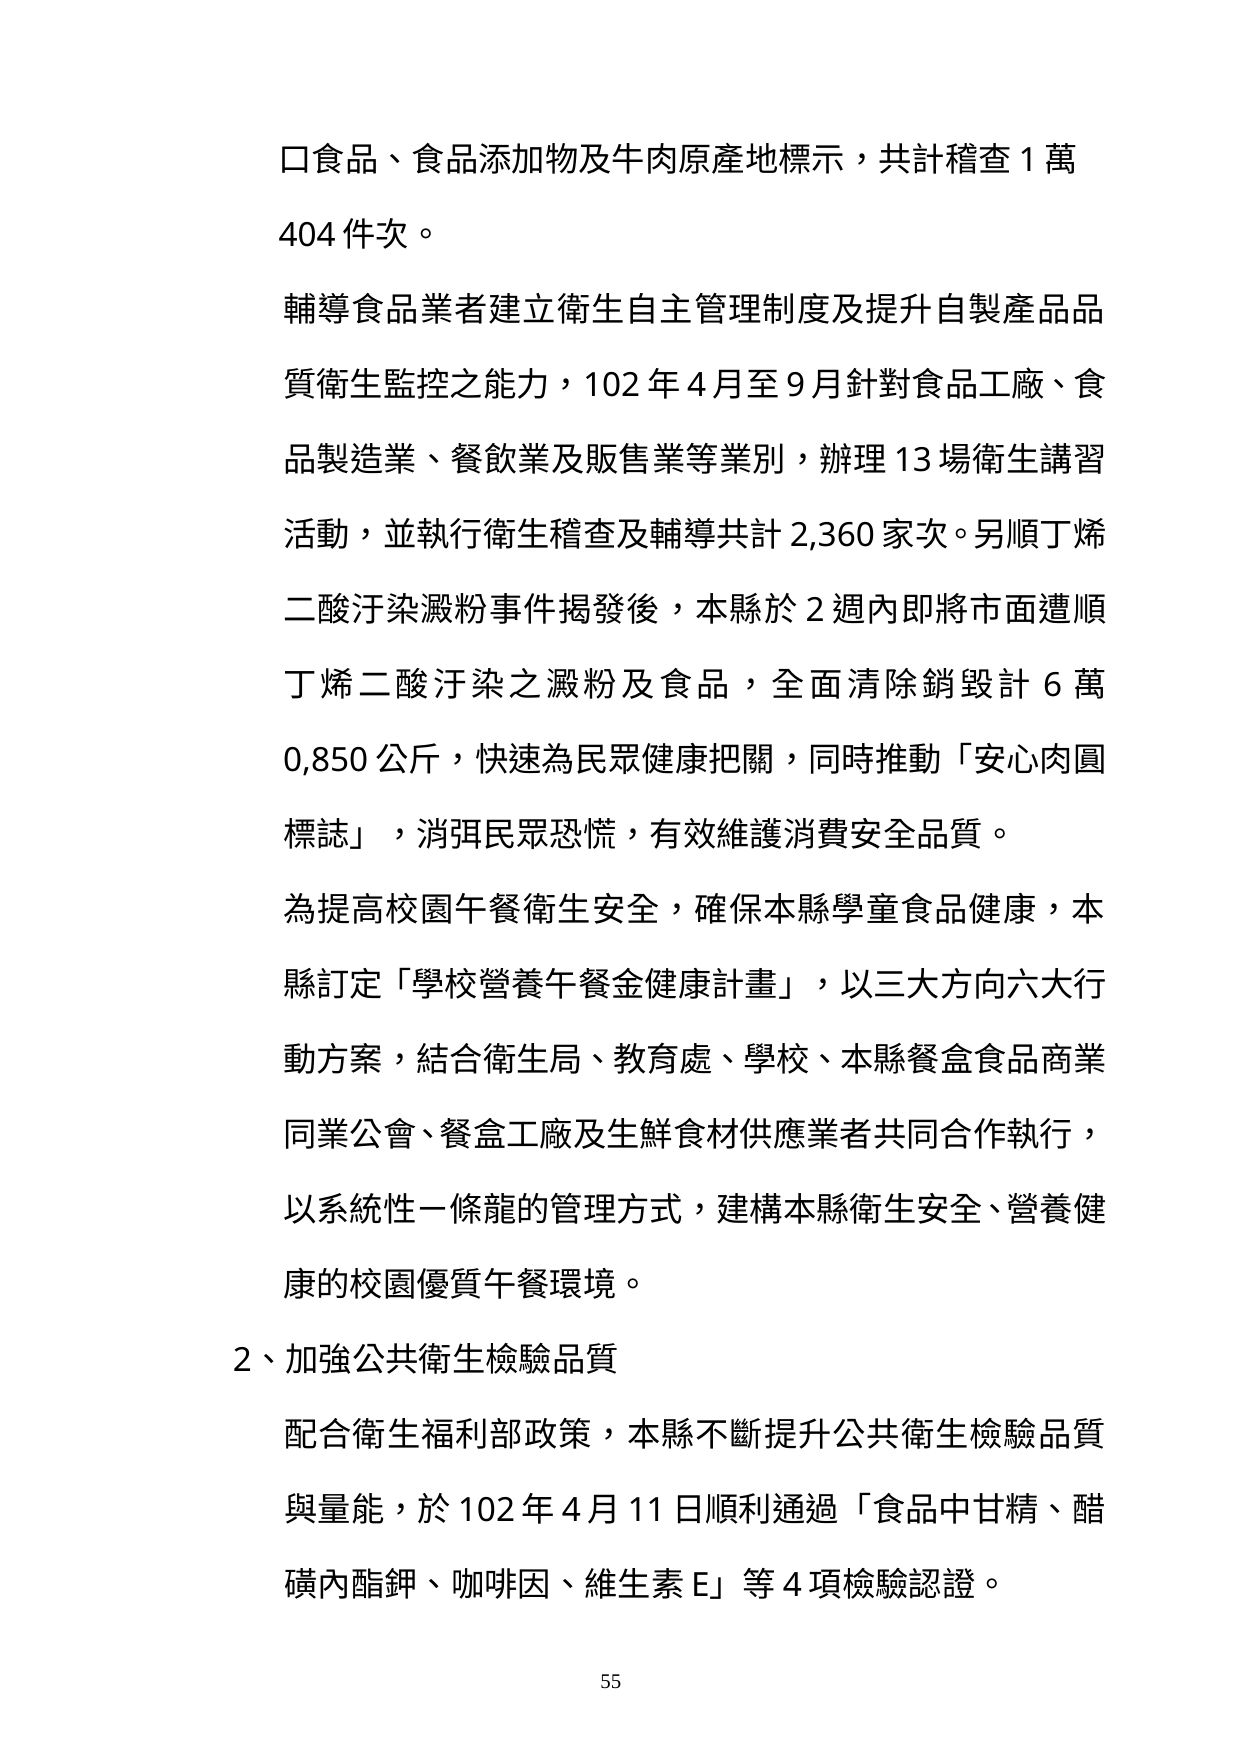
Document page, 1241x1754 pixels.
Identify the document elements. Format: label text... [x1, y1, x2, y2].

text 為提高校園午餐衛生安全，確保本縣學童食品健康，本縣訂定「學校營養午餐金健康計畫」，以三大方向六大行動方案，結合衛生局、教育處、學校、本縣餐盒食品商業同業公會、餐盒工廠及生鮮食材供應業者共同合作執行，以系統性ㄧ條龍的管理方式，建構本縣衛生安全、營養健康的校園優質午餐環境。 [283, 870, 1106, 1320]
text 輔導食品業者建立衛生自主管理制度及提升自製產品品質衛生監控之能力，102年4月至9月針對食品工廠、食品製造業、餐飲業及販售業等業別，辦理13場衛生講習活動，並執行衛生稽查及輔導共計2,360家次。另順丁烯二酸汙染澱粉事件揭發後，本縣於2週內即將市面遭順丁烯二酸汙染之澱粉及食品，全面清除銷毀計6萬0,850公斤，快速為民眾健康把關，同時推動「安心肉圓標誌」，消弭民眾恐慌，有效維護消費安全品質。 [283, 270, 1106, 870]
text 1、本府為維護縣民食的安全，加強辦理食品業者良好衛生規範及市售各類食品抽驗稽查，102年4月至9月共執行市售各類食品抽驗計1,233件。另為維護消費者知的權利，本府將食品標示列為稽查重點業務，針對市售國產及進口食品、食品添加物及牛肉原產地標示，共計稽查1萬404件次。 [233, 120, 1106, 270]
text 配合衛生福利部政策，本縣不斷提升公共衛生檢驗品質與量能，於102年4月11日順利通過「食品中甘精、醋磺內酯鉀、咖啡因、維生素E」等4項檢驗認證。 [284, 1395, 1106, 1620]
text 2、加強公共衛生檢驗品質 [233, 1320, 1106, 1395]
